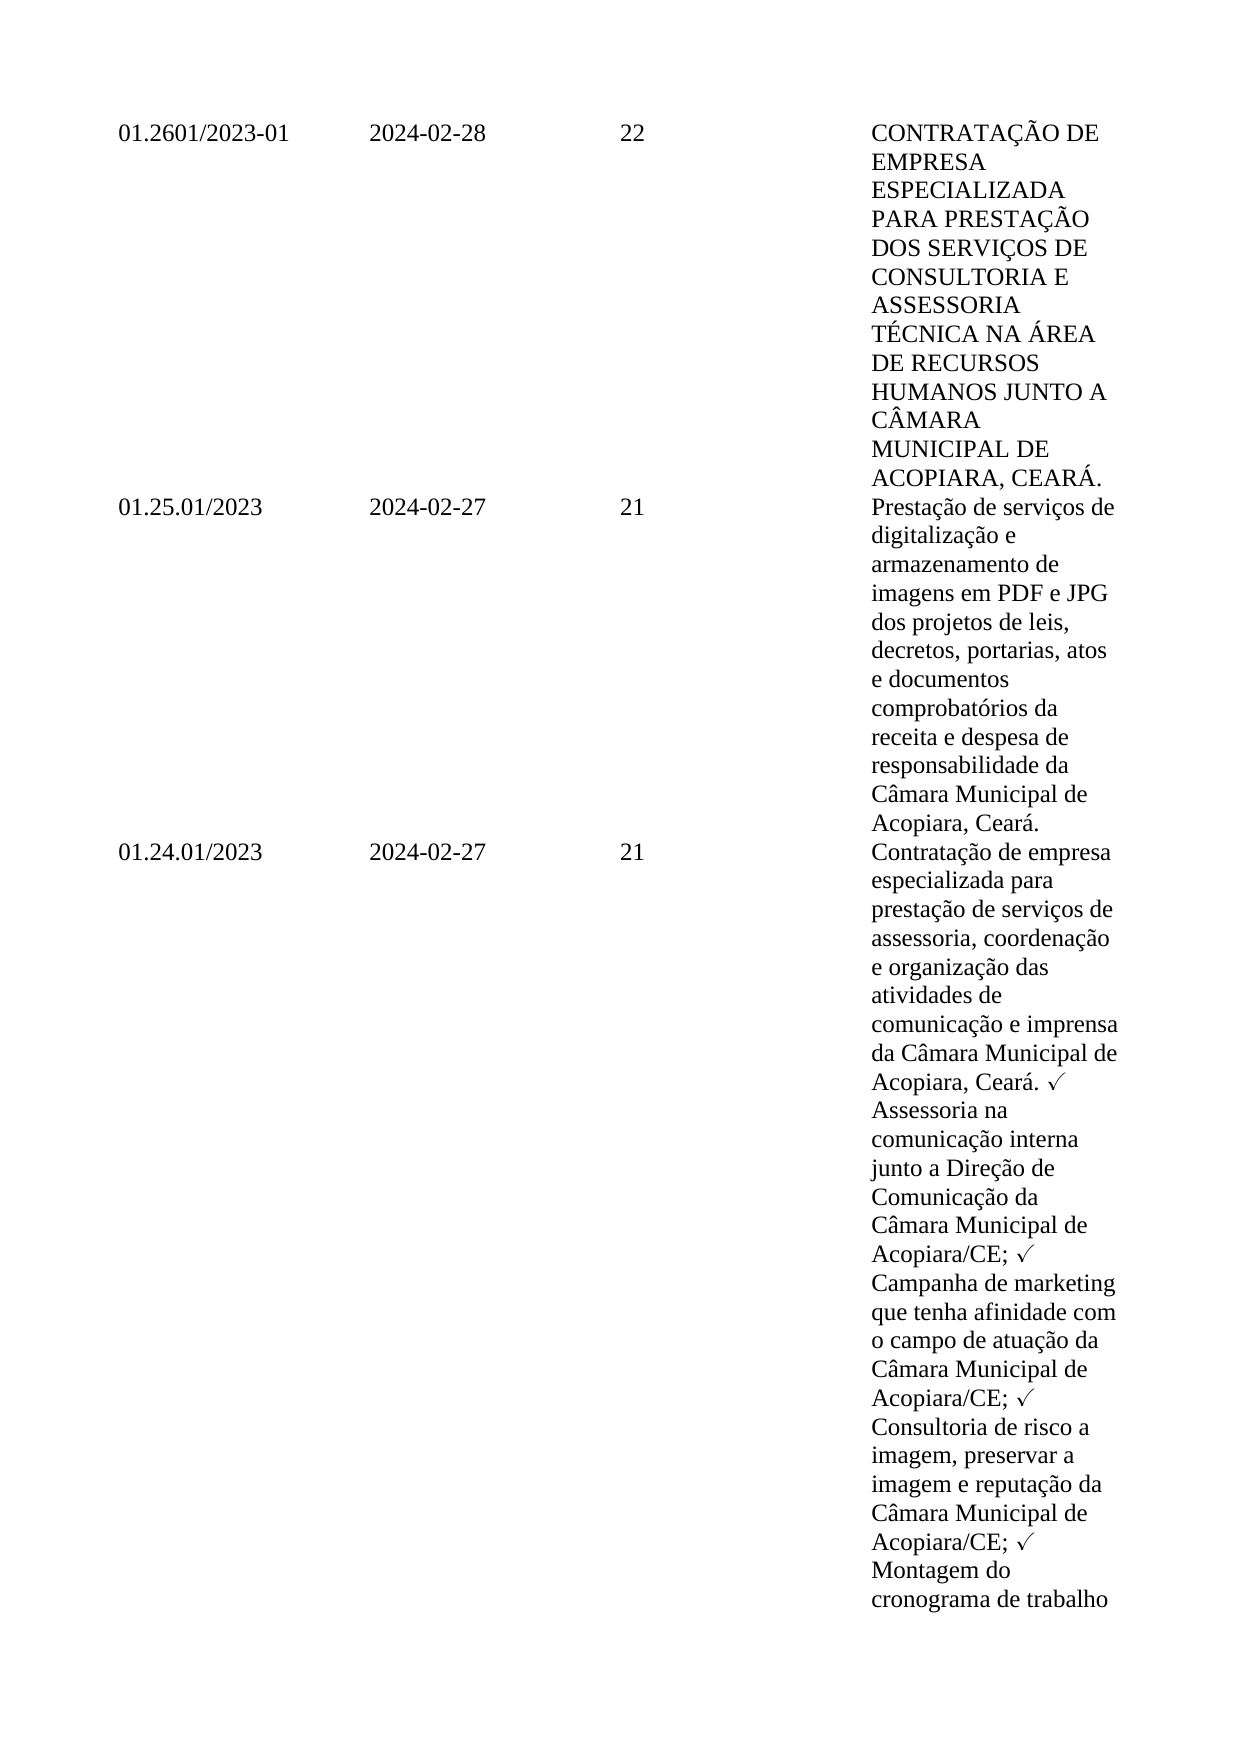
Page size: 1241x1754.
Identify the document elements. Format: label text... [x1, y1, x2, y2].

table_cell CONTRATAÇÃO DE EMPRESA ESPECIALIZADA PARA PRESTAÇÃO DOS SERVIÇOS DE CONSULTORIA E ASSESSORIA TÉCNICA NA ÁREA DE RECURSOS HUMANOS JUNTO A CÂMARA MUNICIPAL DE ACOPIARA, CEARÁ. [871, 118, 1122, 492]
table_cell 22 [620, 118, 871, 492]
table_cell 21 [620, 492, 871, 837]
table_cell 21 [620, 837, 871, 1613]
table_cell 01.25.01/2023 [118, 492, 369, 837]
table_cell 01.24.01/2023 [118, 837, 369, 1613]
table_cell 01.2601/2023-01 [118, 118, 369, 492]
table_cell 2024-02-28 [369, 118, 620, 492]
table_cell Contratação de empresa especializada para prestação de serviços de assessoria, coordenação e organização das atividades de comunicação e imprensa da Câmara Municipal de Acopiara, Ceará. ✓ Assessoria na comunicação interna junto a Direção de Comunicação da Câmara Municipal de Acopiara/CE; ✓ Campanha de marketing que tenha afinidade com o campo de atuação da Câmara Municipal de Acopiara/CE; ✓ Consultoria de risco a imagem, preservar a imagem e reputação da Câmara Municipal de Acopiara/CE; ✓ Montagem do cronograma de trabalho [871, 837, 1122, 1613]
table_cell Prestação de serviços de digitalização e armazenamento de imagens em PDF e JPG dos projetos de leis, decretos, portarias, atos e documentos comprobatórios da receita e despesa de responsabilidade da Câmara Municipal de Acopiara, Ceará. [871, 492, 1122, 837]
table_cell 2024-02-27 [369, 492, 620, 837]
table_cell 2024-02-27 [369, 837, 620, 1613]
